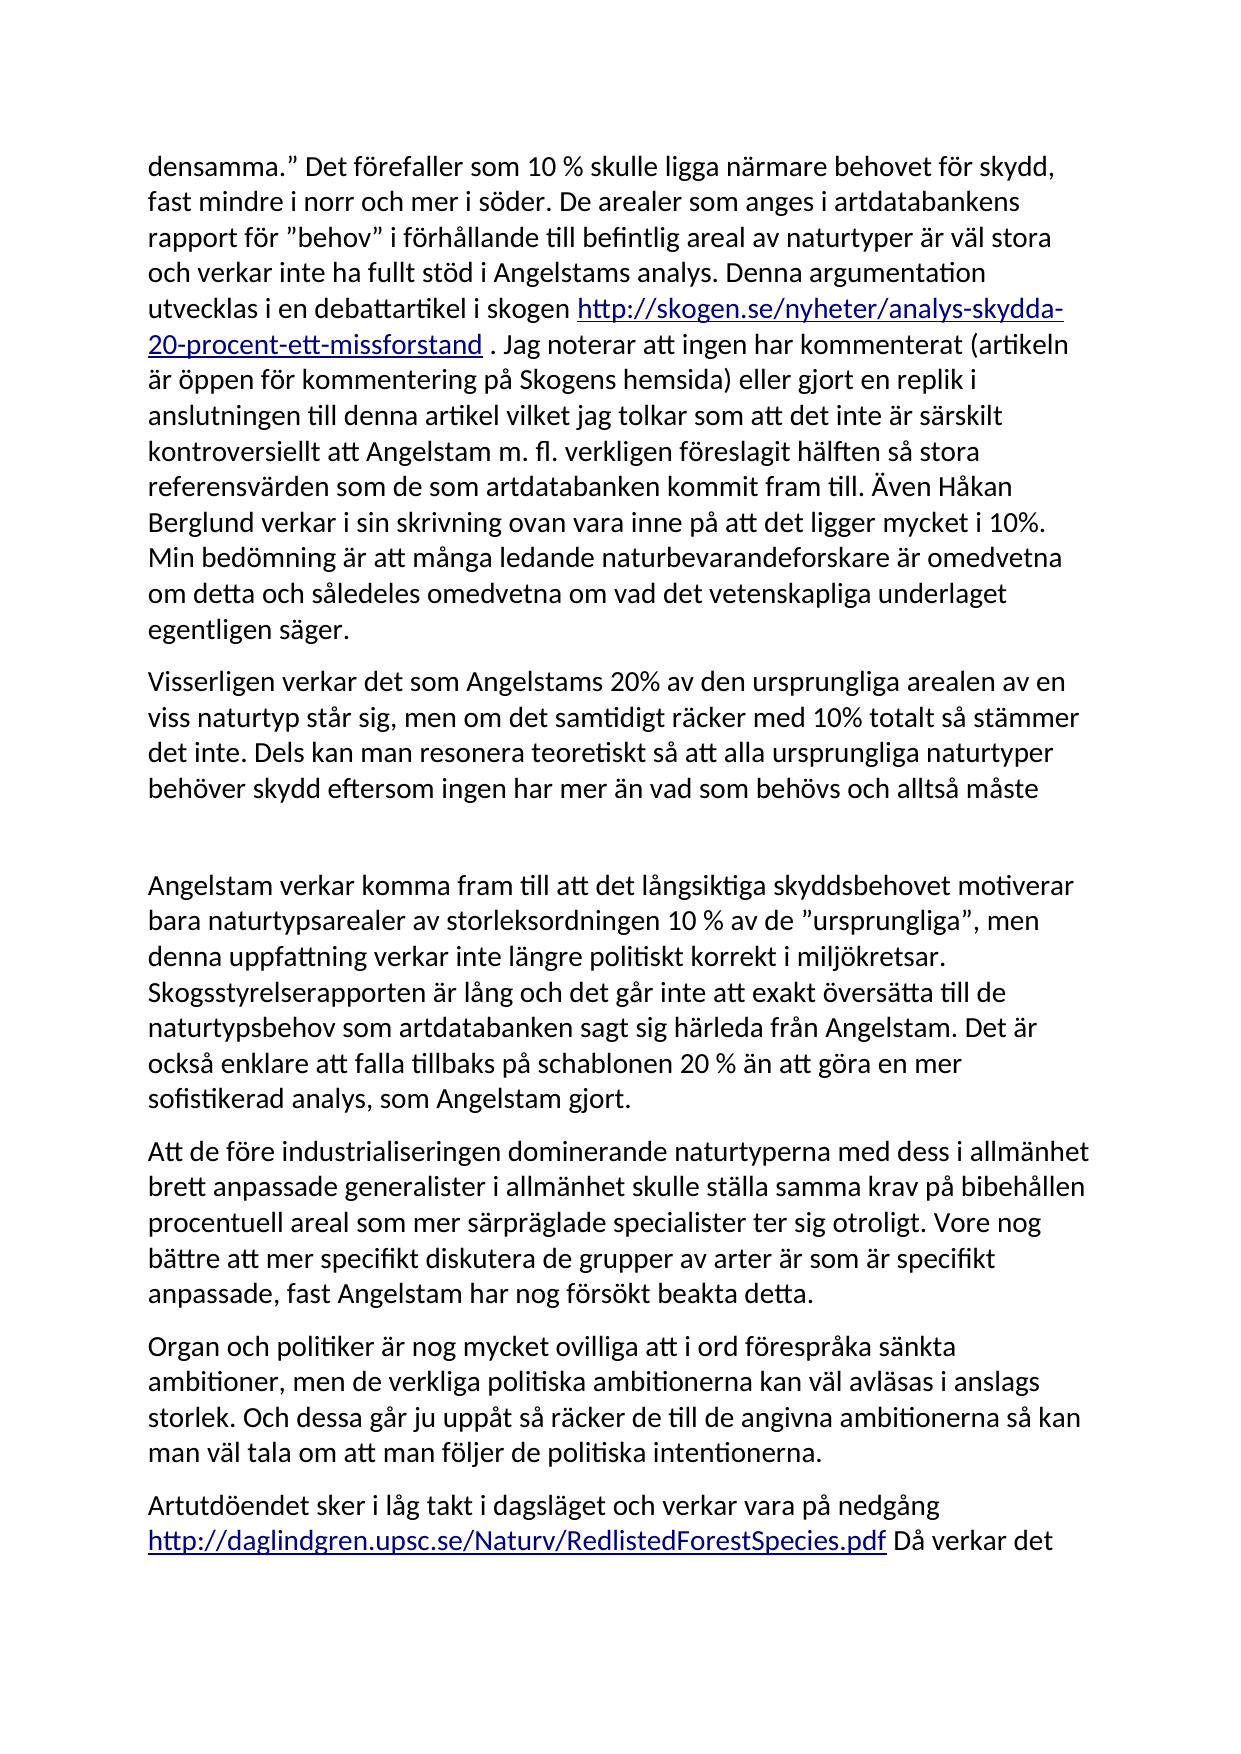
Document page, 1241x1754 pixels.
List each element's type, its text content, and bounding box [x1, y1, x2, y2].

text Organ och politiker är nog mycket ovilliga att i ord förespråka sänkta ambitioner, men de verkliga politiska ambitionerna kan väl avläsas i anslags storlek. Och dessa går ju uppåt så räcker de till de angivna ambitionerna så kan man väl tala om att man följer de politiska intentionerna. [148, 1328, 1093, 1470]
text densamma.” Det förefaller som 10 % skulle ligga närmare behovet för skydd, fast mindre i norr och mer i söder. De arealer som anges i artdatabankens rapport för ”behov” i förhållande till befintlig areal av naturtyper är väl stora och verkar inte ha fullt stöd i Angelstams analys. Denna argumentation utvecklas i en debattartikel i skogen http://skogen.se/nyheter/analys-skydda-20-procent-ett-missforstand . Jag noterar att ingen har kommenterat (artikeln är öppen för kommentering på Skogens hemsida) eller gjort en replik i anslutningen till denna artikel vilket jag tolkar som att det inte är särskilt kontroversiellt att Angelstam m. fl. verkligen föreslagit hälften så stora referensvärden som de som artdatabanken kommit fram till. Även Håkan Berglund verkar i sin skrivning ovan vara inne på att det ligger mycket i 10%. Min bedömning är att många ledande naturbevarandeforskare är omedvetna om detta och såledeles omedvetna om vad det vetenskapliga underlaget egentligen säger. [148, 148, 1093, 646]
text Visserligen verkar det som Angelstams 20% av den ursprungliga arealen av en viss naturtyp står sig, men om det samtidigt räcker med 10% totalt så stämmer det inte. Dels kan man resonera teoretiskt så att alla ursprungliga naturtyper behöver skydd eftersom ingen har mer än vad som behövs och alltså måste [148, 663, 1093, 806]
text Artutdöendet sker i låg takt i dagsläget och verkar vara på nedgång http://daglindgren.upsc.se/Naturv/RedlistedForestSpecies.pdf Då verkar det [148, 1487, 1093, 1558]
text Att de före industrialiseringen dominerande naturtyperna med dess i allmänhet brett anpassade generalister i allmänhet skulle ställa samma krav på bibehållen procentuell areal som mer särpräglade specialister ter sig otroligt. Vore nog bättre att mer specifikt diskutera de grupper av arter är som är specifikt anpassade, fast Angelstam har nog försökt beakta detta. [148, 1133, 1093, 1311]
text Angelstam verkar komma fram till att det långsiktiga skyddsbehovet motiverar bara naturtypsarealer av storleksordningen 10 % av de ”ursprungliga”, men denna uppfattning verkar inte längre politiskt korrekt i miljökretsar. Skogsstyrelserapporten är lång och det går inte att exakt översätta till de naturtypsbehov som artdatabanken sagt sig härleda från Angelstam. Det är också enklare att falla tillbaks på schablonen 20 % än att göra en mer sofistikerad analys, som Angelstam gjort. [148, 867, 1093, 1116]
